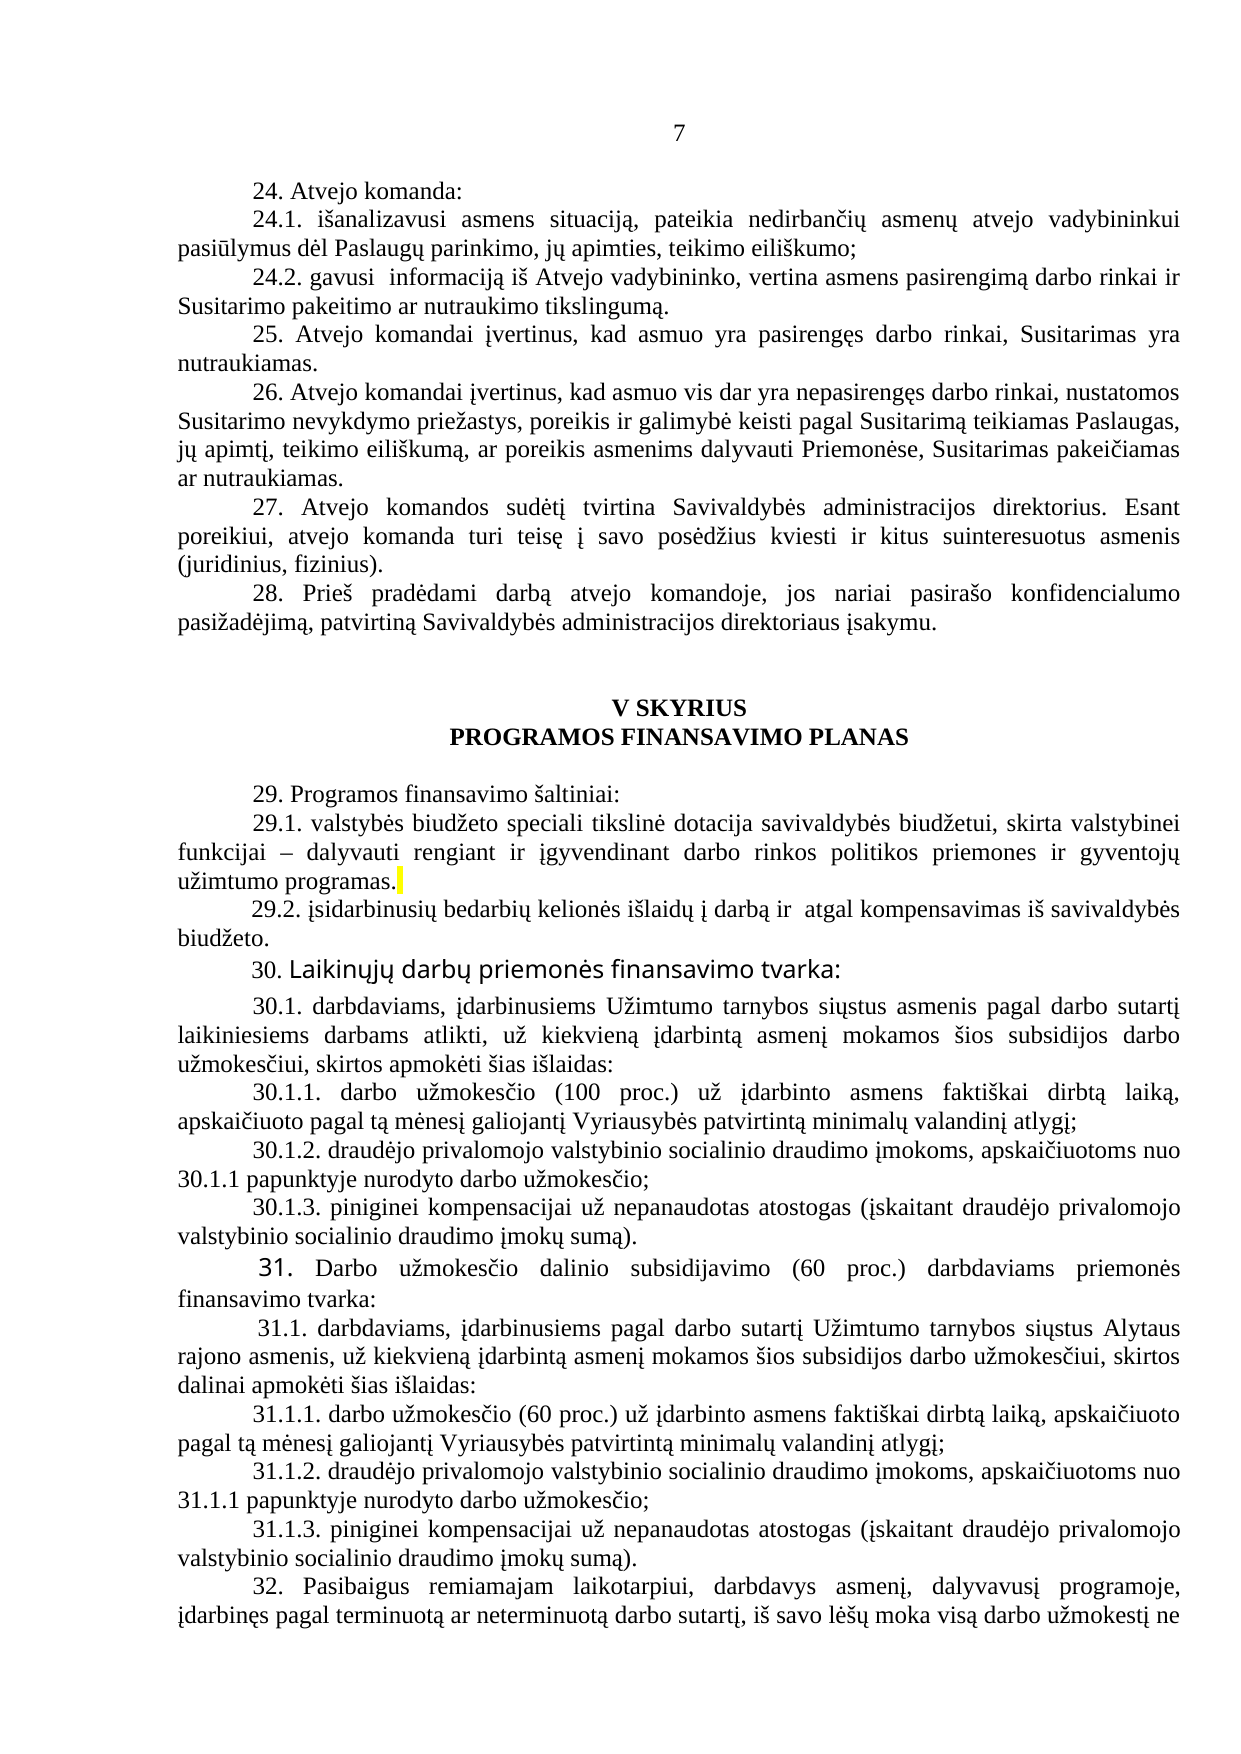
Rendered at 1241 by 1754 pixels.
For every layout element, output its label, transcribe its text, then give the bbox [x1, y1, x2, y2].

text 30. Laikinųjų darbų priemonės finansavimo tvarka: [177, 952, 1181, 986]
text 26. Atvejo komandai įvertinus, kad asmuo vis dar yra nepasirengęs darbo rinkai, nustatomos Susitarimo nevykdymo priežastys, poreikis ir galimybė keisti pagal Susitarimą teikiamas Paslaugas, jų apimtį, teikimo eiliškumą, ar poreikis asmenims dalyvauti Priemonėse, Susitarimas pakeičiamas ar nutraukiamas. [177, 377, 1181, 492]
text 31.1. darbdaviams, įdarbinusiems pagal darbo sutartį Užimtumo tarnybos siųstus Alytaus rajono asmenis, už kiekvieną įdarbintą asmenį mokamos šios subsidijos darbo užmokesčiui, skirtos dalinai apmokėti šias išlaidas: [177, 1313, 1181, 1399]
text 29.2. įsidarbinusių bedarbių kelionės išlaidų į darbą ir atgal kompensavimas iš savivaldybės biudžeto. [177, 894, 1181, 952]
text 31.1.1. darbo užmokesčio (60 proc.) už įdarbinto asmens faktiškai dirbtą laiką, apskaičiuoto pagal tą mėnesį galiojantį Vyriausybės patvirtintą minimalų valandinį atlygį; [177, 1399, 1181, 1456]
text V SKYRIUS [177, 693, 1181, 722]
text PROGRAMOS FINANSAVIMO PLANAS [177, 722, 1181, 751]
text 31.1.3. piniginei kompensacijai už nepanaudotas atostogas (įskaitant draudėjo privalomojo valstybinio socialinio draudimo įmokų sumą). [177, 1514, 1181, 1571]
text 31. Darbo užmokesčio dalinio subsidijavimo (60 proc.) darbdaviams priemonės finansavimo tvarka: [177, 1250, 1181, 1313]
text 32. Pasibaigus remiamajam laikotarpiui, darbdavys asmenį, dalyvavusį programoje, įdarbinęs pagal terminuotą ar neterminuotą darbo sutartį, iš savo lėšų moka visą darbo užmokestį ne [177, 1571, 1181, 1629]
text 27. Atvejo komandos sudėtį tvirtina Savivaldybės administracijos direktorius. Esant poreikiui, atvejo komanda turi teisę į savo posėdžius kviesti ir kitus suinteresuotus asmenis (juridinius, fizinius). [177, 492, 1181, 578]
text 24.1. išanalizavusi asmens situaciją, pateikia nedirbančių asmenų atvejo vadybininkui pasiūlymus dėl Paslaugų parinkimo, jų apimties, teikimo eiliškumo; [177, 204, 1181, 262]
text 28. Prieš pradėdami darbą atvejo komandoje, jos nariai pasirašo konfidencialumo pasižadėjimą, patvirtiną Savivaldybės administracijos direktoriaus įsakymu. [177, 578, 1181, 636]
text 25. Atvejo komandai įvertinus, kad asmuo yra pasirengęs darbo rinkai, Susitarimas yra nutraukiamas. [177, 319, 1181, 377]
text 29. Programos finansavimo šaltiniai: [177, 779, 1181, 808]
text 24.2. gavusi informaciją iš Atvejo vadybininko, vertina asmens pasirengimą darbo rinkai ir Susitarimo pakeitimo ar nutraukimo tikslingumą. [177, 262, 1181, 319]
text 30.1.1. darbo užmokesčio (100 proc.) už įdarbinto asmens faktiškai dirbtą laiką, apskaičiuoto pagal tą mėnesį galiojantį Vyriausybės patvirtintą minimalų valandinį atlygį; [177, 1077, 1181, 1135]
text 30.1.3. piniginei kompensacijai už nepanaudotas atostogas (įskaitant draudėjo privalomojo valstybinio socialinio draudimo įmokų sumą). [177, 1192, 1181, 1250]
text 29.1. valstybės biudžeto speciali tikslinė dotacija savivaldybės biudžetui, skirta valstybinei funkcijai – dalyvauti rengiant ir įgyvendinant darbo rinkos politikos priemones ir gyventojų užimtumo programas. [177, 808, 1181, 894]
text 30.1.2. draudėjo privalomojo valstybinio socialinio draudimo įmokoms, apskaičiuotoms nuo 30.1.1 papunktyje nurodyto darbo užmokesčio; [177, 1135, 1181, 1192]
text 31.1.2. draudėjo privalomojo valstybinio socialinio draudimo įmokoms, apskaičiuotoms nuo 31.1.1 papunktyje nurodyto darbo užmokesčio; [177, 1456, 1181, 1514]
text 24. Atvejo komanda: [177, 176, 1181, 204]
text 30.1. darbdaviams, įdarbinusiems Užimtumo tarnybos siųstus asmenis pagal darbo sutartį laikiniesiems darbams atlikti, už kiekvieną įdarbintą asmenį mokamos šios subsidijos darbo užmokesčiui, skirtos apmokėti šias išlaidas: [177, 991, 1181, 1077]
